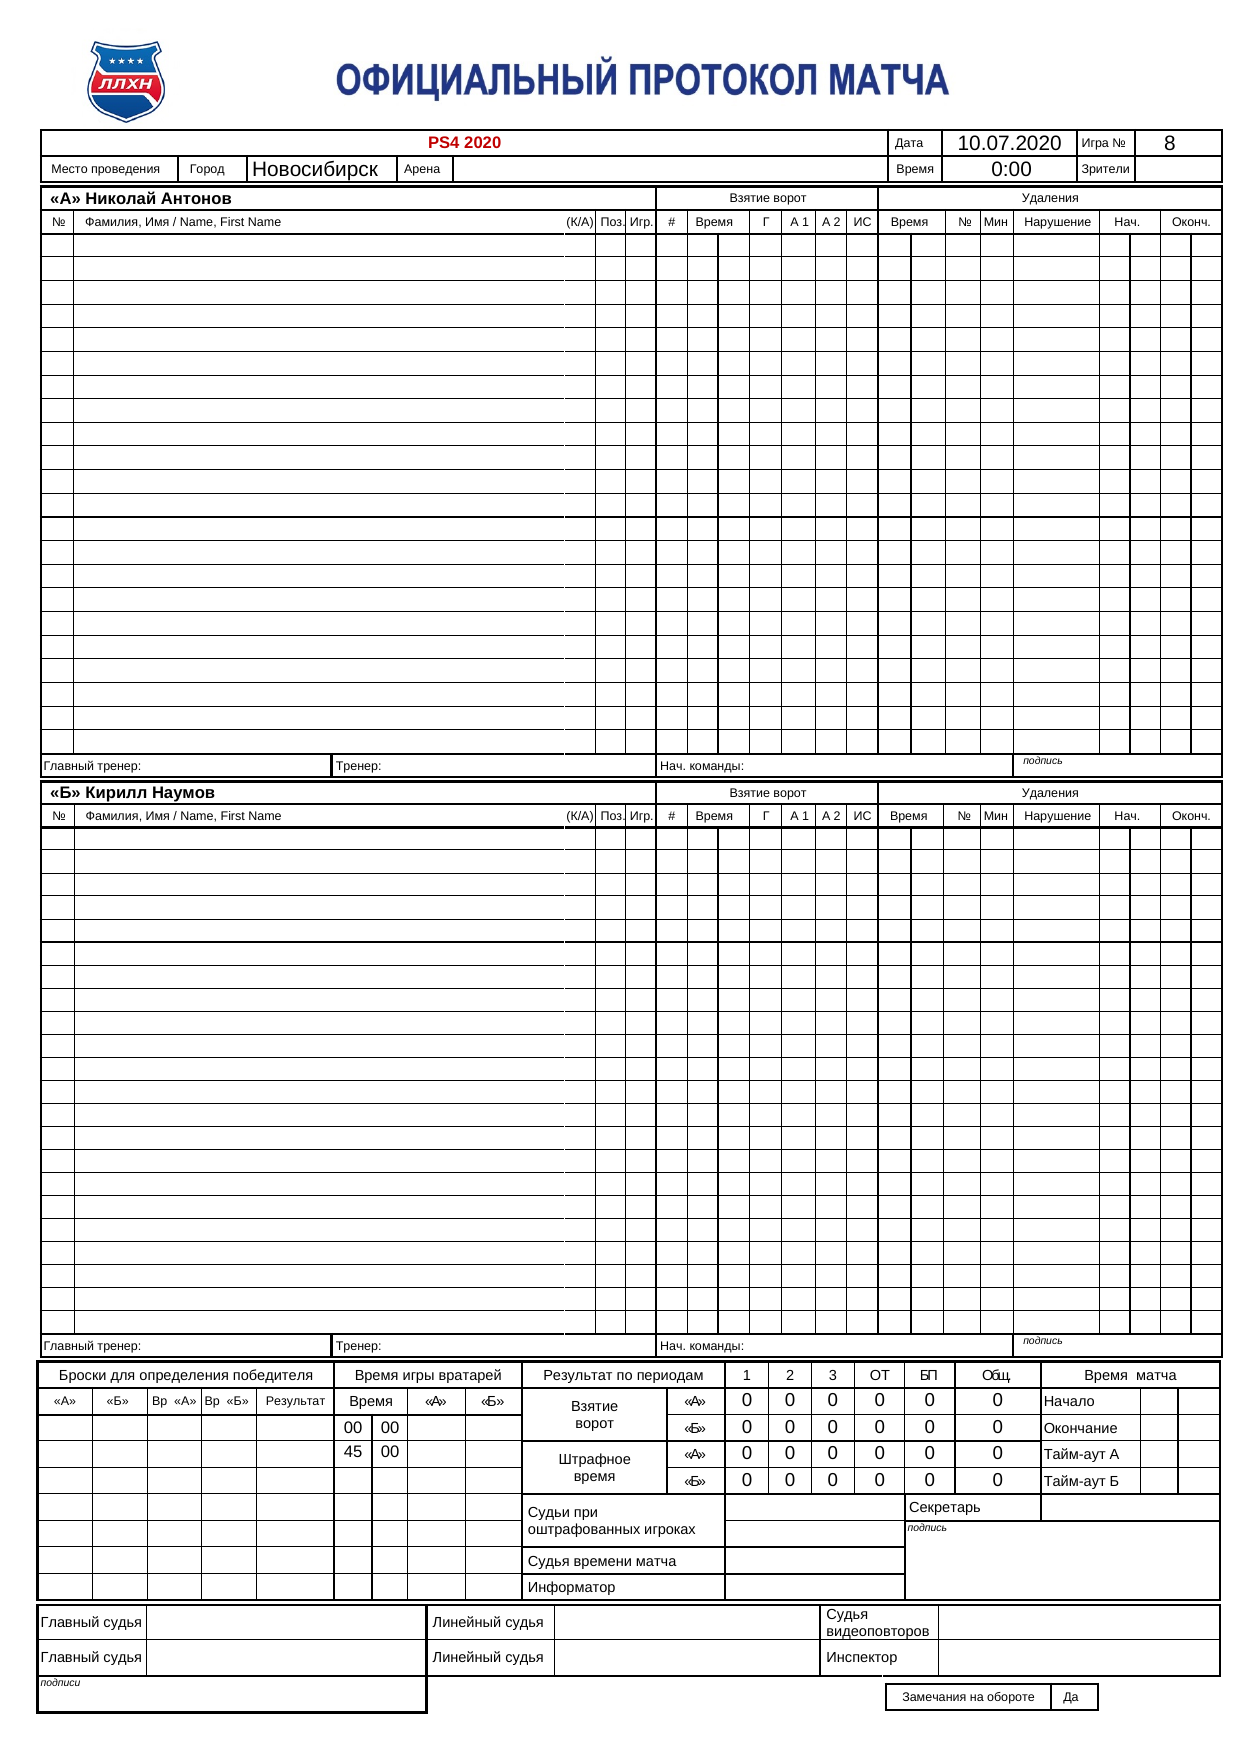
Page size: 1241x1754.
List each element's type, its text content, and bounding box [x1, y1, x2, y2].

table_cell [1161, 281, 1190, 303]
table_cell [688, 1242, 717, 1264]
table_cell [1014, 730, 1099, 753]
table_cell [1161, 1058, 1190, 1079]
table_cell [75, 1104, 564, 1126]
table_cell [879, 588, 910, 611]
table_cell [42, 235, 73, 256]
table_cell [565, 1265, 595, 1287]
table_cell [816, 305, 846, 327]
table_cell [1100, 305, 1129, 327]
table_cell [688, 966, 717, 987]
table_cell [1014, 1173, 1099, 1195]
table_cell [750, 1311, 781, 1333]
table_cell [944, 1081, 980, 1103]
table_cell Судьи при оштрафованных игроках [523, 1495, 724, 1546]
table_cell [257, 1441, 333, 1467]
table_cell [879, 1173, 910, 1195]
table_cell [816, 235, 846, 256]
table_cell [981, 1012, 1013, 1033]
table_cell [1100, 966, 1129, 987]
table_cell [719, 541, 749, 564]
table_cell [912, 1127, 943, 1149]
table_cell [257, 1494, 333, 1520]
table_cell [816, 352, 846, 374]
table_cell [1014, 966, 1099, 987]
table_cell [626, 1150, 655, 1172]
table_cell [782, 1265, 815, 1287]
table_cell [596, 305, 625, 327]
table_cell [688, 1173, 717, 1195]
table_cell [879, 850, 910, 872]
table_cell [1014, 1081, 1099, 1103]
table_cell [1042, 1495, 1219, 1520]
table_cell [1131, 1058, 1160, 1079]
table_header Удаления [879, 783, 1221, 803]
table_cell [750, 1242, 781, 1264]
table_cell [148, 1574, 201, 1599]
table_cell 0 [956, 1389, 1040, 1413]
table_cell [596, 1104, 625, 1126]
table_cell [75, 1173, 564, 1195]
table_cell Игр. [626, 211, 655, 233]
table_cell [74, 446, 564, 469]
table_cell [879, 281, 910, 303]
table_cell [1192, 281, 1221, 303]
table_cell [657, 1219, 687, 1241]
table_cell [1161, 1219, 1190, 1241]
table_cell [1192, 328, 1221, 351]
table_cell [879, 423, 910, 445]
table_cell [1100, 541, 1129, 564]
table_cell [1131, 541, 1160, 564]
table_cell [335, 1521, 371, 1546]
table_cell 0:00 [943, 157, 1076, 181]
table_cell [1131, 328, 1160, 351]
table_cell [1161, 1173, 1190, 1195]
table_cell [879, 257, 910, 280]
table_header Броски для определения победителя [39, 1363, 333, 1387]
table_cell [816, 1265, 846, 1287]
table_cell [1014, 352, 1099, 374]
table_cell [596, 636, 625, 658]
table_cell [42, 659, 73, 682]
table_cell [657, 966, 687, 987]
table_cell [1100, 896, 1129, 918]
table_cell [1100, 612, 1129, 634]
table_cell [816, 399, 846, 422]
table_cell [596, 612, 625, 634]
table_cell Нарушение [1014, 211, 1099, 233]
table_cell А 2 [816, 805, 846, 826]
table_cell [879, 1311, 910, 1333]
table_cell [1161, 966, 1190, 987]
table_cell [1161, 446, 1190, 469]
table_cell [42, 874, 74, 895]
table_cell [74, 541, 564, 564]
table_cell [1100, 1173, 1129, 1195]
table_cell 0 [812, 1415, 854, 1440]
table_cell [847, 328, 877, 351]
table_cell [912, 920, 943, 941]
table_cell [565, 989, 595, 1011]
table_cell [565, 659, 595, 682]
table_cell [257, 1547, 333, 1573]
table_cell Тренер: [333, 755, 655, 776]
table_cell [1192, 1173, 1221, 1195]
table_cell [879, 1104, 910, 1126]
table_cell [782, 612, 815, 634]
table_cell [1161, 352, 1190, 374]
table_cell [202, 1441, 256, 1467]
table_cell [626, 1265, 655, 1287]
table_cell Судья видеоповторов [821, 1606, 938, 1639]
table_cell [719, 730, 749, 753]
table_cell Результат [257, 1389, 333, 1413]
table_cell [847, 636, 877, 658]
table_cell [42, 494, 73, 516]
table_cell [719, 1081, 749, 1103]
table_cell [946, 659, 980, 682]
table_cell 0 [726, 1442, 768, 1467]
table_cell [912, 1265, 943, 1287]
table_cell [912, 850, 943, 872]
table_cell [1161, 943, 1190, 964]
table_cell [626, 257, 655, 280]
table_cell [626, 470, 655, 493]
table_cell [879, 659, 910, 682]
table_cell [847, 352, 877, 374]
table_cell [565, 376, 595, 398]
table_cell [42, 565, 73, 587]
table_cell [816, 1288, 846, 1310]
table_cell Город [179, 157, 246, 181]
table_cell [719, 612, 749, 634]
table_cell [1192, 1035, 1221, 1057]
table_cell [750, 588, 781, 611]
table_cell [946, 683, 980, 706]
table_cell [1131, 588, 1160, 611]
table_cell [657, 565, 687, 587]
table_cell [148, 1441, 201, 1467]
table_cell [782, 829, 815, 849]
table_cell [782, 257, 815, 280]
table_cell [750, 518, 781, 540]
table_cell [1192, 399, 1221, 422]
table_cell [719, 1127, 749, 1149]
table_cell [782, 1196, 815, 1218]
table_cell [750, 989, 781, 1011]
table_cell Начало [1042, 1389, 1140, 1413]
table_cell [596, 730, 625, 753]
table_cell [565, 612, 595, 634]
table_cell [816, 1173, 846, 1195]
table_cell [1100, 565, 1129, 587]
table_cell [657, 494, 687, 516]
table_cell [816, 920, 846, 941]
table_cell [565, 1058, 595, 1079]
table_cell [750, 1150, 781, 1172]
table_cell [847, 565, 877, 587]
table_cell [816, 1035, 846, 1057]
table_cell [847, 257, 877, 280]
table_cell [657, 518, 687, 540]
table_cell [688, 612, 717, 634]
table_cell [1100, 470, 1129, 493]
table_cell [688, 1288, 717, 1310]
table_cell [719, 989, 749, 1011]
table_cell [750, 874, 781, 895]
table_cell «Б » [466, 1389, 521, 1413]
table_cell [74, 518, 564, 540]
table_cell Нарушение [1014, 805, 1099, 826]
table_cell [565, 305, 595, 327]
table_cell [1014, 1265, 1099, 1287]
table_cell [626, 1035, 655, 1057]
table_cell [879, 636, 910, 658]
table_cell [912, 1081, 943, 1103]
table_cell 0 [726, 1415, 768, 1440]
table_cell [596, 1058, 625, 1079]
table_cell [782, 399, 815, 422]
table_cell [981, 541, 1013, 564]
table_cell [946, 636, 980, 658]
table_header 3 [812, 1363, 854, 1387]
table_cell [39, 1468, 92, 1493]
table_cell [1179, 1468, 1219, 1493]
table_header Результат по периодам [523, 1363, 724, 1387]
table_cell [879, 399, 910, 422]
table_header Взятие ворот [657, 783, 877, 803]
table_cell [1131, 423, 1160, 445]
table_cell [657, 1012, 687, 1033]
table_cell [596, 874, 625, 895]
table_cell [719, 352, 749, 374]
table_cell [1100, 874, 1129, 895]
table_cell [946, 352, 980, 374]
table_cell [39, 1441, 92, 1467]
table_cell [565, 494, 595, 516]
table_cell [1131, 1104, 1160, 1126]
table_cell [981, 376, 1013, 398]
table_cell Нач. команды: [657, 755, 1012, 776]
table_cell [750, 494, 781, 516]
table_cell [42, 829, 74, 849]
table_cell [596, 1173, 625, 1195]
table_cell [946, 518, 980, 540]
table_cell [596, 518, 625, 540]
table_cell [847, 730, 877, 753]
table_cell [565, 1035, 595, 1057]
table_cell [1192, 636, 1221, 658]
table_cell Информатор [523, 1575, 724, 1599]
table_cell [1014, 850, 1099, 872]
table_cell [782, 588, 815, 611]
table_cell [74, 328, 564, 351]
table_cell [657, 470, 687, 493]
table_cell [981, 399, 1013, 422]
table_cell [847, 920, 877, 941]
table_cell [750, 636, 781, 658]
table_cell [1131, 1265, 1160, 1287]
table_cell [42, 1035, 74, 1057]
table_cell [981, 874, 1013, 895]
table_cell [1192, 1196, 1221, 1218]
table_cell [626, 966, 655, 987]
table_cell [1192, 1058, 1221, 1079]
table_cell Нач. [1100, 805, 1160, 826]
table_cell [1161, 874, 1190, 895]
table_cell [202, 1547, 256, 1573]
table_cell [981, 1173, 1013, 1195]
table_cell [816, 659, 846, 682]
table_cell [657, 588, 687, 611]
table_cell [75, 1058, 564, 1079]
table_cell [42, 470, 73, 493]
table_cell [42, 683, 73, 706]
table_cell [1131, 376, 1160, 398]
table_cell [1014, 1150, 1099, 1172]
table_cell [879, 541, 910, 564]
table_cell [1192, 683, 1221, 706]
table_cell [1014, 1288, 1099, 1310]
table_cell [750, 305, 781, 327]
table_cell [719, 588, 749, 611]
table_cell [626, 588, 655, 611]
table_cell [657, 1127, 687, 1149]
table_cell [847, 1173, 877, 1195]
table_cell [946, 707, 980, 729]
table_cell [657, 1311, 687, 1333]
table_cell [75, 1081, 564, 1103]
table_cell [944, 1012, 980, 1033]
table_cell [202, 1574, 256, 1599]
table_cell [1100, 1265, 1129, 1287]
table_cell [1100, 281, 1129, 303]
table_cell [1014, 1104, 1099, 1126]
table_cell [626, 1012, 655, 1033]
table_cell [1161, 896, 1190, 918]
table_cell [42, 376, 73, 398]
table_cell [944, 1219, 980, 1241]
table_cell [93, 1521, 147, 1546]
table_cell [373, 1468, 407, 1493]
table_cell [657, 1150, 687, 1172]
table_cell [750, 730, 781, 753]
table_cell [1192, 1219, 1221, 1241]
table_cell [1192, 305, 1221, 327]
table_cell [847, 1242, 877, 1264]
table_cell [1100, 707, 1129, 729]
table_cell Время [688, 805, 749, 826]
table_cell [626, 896, 655, 918]
table_cell [816, 966, 846, 987]
table_cell [782, 494, 815, 516]
table_cell [1014, 896, 1099, 918]
table_cell [719, 235, 749, 256]
picture [5, 28, 1179, 129]
table_cell [1141, 1441, 1177, 1467]
table_cell [1014, 399, 1099, 422]
table_cell [912, 494, 945, 516]
table_cell [42, 989, 74, 1011]
table_cell 0 [769, 1468, 811, 1493]
table_cell [565, 1219, 595, 1241]
table_cell (К/А) [565, 805, 595, 826]
table_cell [1100, 730, 1129, 753]
table_cell № [42, 211, 73, 233]
table_cell [782, 470, 815, 493]
table_cell [74, 352, 564, 374]
table_cell [912, 1173, 943, 1195]
table_cell [782, 235, 815, 256]
table_cell [42, 1104, 74, 1126]
table_cell [565, 399, 595, 422]
table_cell [75, 1311, 564, 1333]
table_cell [847, 1219, 877, 1241]
table_cell [981, 494, 1013, 516]
table_cell [847, 446, 877, 469]
table_cell [912, 1288, 943, 1310]
table_cell [816, 1104, 846, 1126]
table_cell [879, 1012, 910, 1033]
table_cell [1100, 446, 1129, 469]
table_cell [1192, 730, 1221, 753]
table_cell [596, 1265, 625, 1287]
table_cell [657, 1173, 687, 1195]
table_cell Вр «А» [148, 1389, 201, 1413]
table_cell [42, 1127, 74, 1149]
table_cell [466, 1574, 521, 1599]
table_cell [1161, 518, 1190, 540]
table_cell [981, 446, 1013, 469]
table_cell «А» [668, 1389, 724, 1413]
table_cell [1161, 494, 1190, 516]
table_cell [946, 281, 980, 303]
table_cell [688, 989, 717, 1011]
table_header Дата [889, 131, 941, 155]
table_cell 0 [905, 1442, 954, 1467]
table_cell [565, 1288, 595, 1310]
table_cell [1100, 1219, 1129, 1241]
table_cell [626, 541, 655, 564]
table_cell [1014, 494, 1099, 516]
table_cell [93, 1547, 147, 1573]
table_cell [596, 829, 625, 849]
table_cell [944, 1242, 980, 1264]
table_cell [1100, 1150, 1129, 1172]
table_cell [565, 636, 595, 658]
table_cell [565, 1127, 595, 1149]
table_cell [847, 541, 877, 564]
table_cell [688, 850, 717, 872]
table_cell [750, 896, 781, 918]
table_cell [596, 565, 625, 587]
table_header 2 [769, 1363, 811, 1387]
table_cell [596, 257, 625, 280]
table_cell [946, 257, 980, 280]
table_cell [75, 920, 564, 941]
table_cell [565, 1311, 595, 1333]
table_cell [944, 1196, 980, 1218]
table_cell [1192, 1081, 1221, 1103]
table_cell [565, 328, 595, 351]
table_cell [657, 1035, 687, 1057]
table_cell [688, 423, 717, 445]
table_cell [626, 352, 655, 374]
table_cell [565, 281, 595, 303]
table_header Время игры вратарей [335, 1363, 521, 1387]
table_cell Арена [398, 157, 452, 181]
table_cell [466, 1468, 521, 1493]
table_cell [946, 730, 980, 753]
table_cell Штрафное время [523, 1442, 666, 1493]
table_cell [42, 636, 73, 658]
table_cell Главный судья [39, 1640, 146, 1675]
table_cell [596, 1035, 625, 1057]
table_cell [847, 1012, 877, 1033]
table_cell [1014, 1311, 1099, 1333]
table_cell [847, 1265, 877, 1287]
table_cell [847, 1081, 877, 1103]
table_cell 0 [812, 1389, 854, 1413]
table_cell [816, 518, 846, 540]
table_cell [626, 829, 655, 849]
table_cell [750, 659, 781, 682]
table_cell [657, 874, 687, 895]
table_cell [816, 328, 846, 351]
table_cell [596, 1311, 625, 1333]
table_cell [944, 1265, 980, 1287]
table_cell [719, 896, 749, 918]
table_cell [879, 494, 910, 516]
table_cell [912, 683, 945, 706]
table_cell [74, 588, 564, 611]
table_header Замечания на обороте [887, 1685, 1050, 1709]
table_cell [1161, 850, 1190, 872]
table_cell «А» [408, 1389, 465, 1413]
table_cell [1100, 399, 1129, 422]
table_cell [1014, 1219, 1099, 1241]
table_cell [1014, 328, 1099, 351]
table_cell [626, 943, 655, 964]
table_cell [912, 989, 943, 1011]
table_cell [1100, 659, 1129, 682]
table_cell [75, 1242, 564, 1264]
table_cell [1161, 565, 1190, 587]
table_cell [596, 470, 625, 493]
table_cell [750, 565, 781, 587]
table_cell [626, 235, 655, 256]
table_cell [879, 1127, 910, 1149]
table_cell [39, 1547, 92, 1573]
table_cell [75, 829, 564, 849]
table_cell [847, 659, 877, 682]
table_cell [1131, 494, 1160, 516]
table_cell [912, 257, 945, 280]
table_cell [74, 565, 564, 587]
table_cell [847, 612, 877, 634]
table_cell [596, 1150, 625, 1172]
table_cell [912, 1150, 943, 1172]
table_cell [1131, 730, 1160, 753]
table_cell [782, 446, 815, 469]
table_cell [1100, 352, 1129, 374]
table_cell [657, 896, 687, 918]
table_cell [719, 423, 749, 445]
table_cell [565, 1081, 595, 1103]
table_cell Время [879, 211, 945, 233]
table_cell [688, 1219, 717, 1241]
table_cell [719, 1035, 749, 1057]
table_cell [1131, 659, 1160, 682]
table_cell [148, 1416, 201, 1440]
table_cell Зрители [1078, 157, 1134, 181]
table_cell [565, 730, 595, 753]
table_cell [596, 1081, 625, 1103]
table_cell [782, 1219, 815, 1241]
table_cell [1192, 494, 1221, 516]
table_cell [454, 157, 887, 181]
table_cell [596, 376, 625, 398]
table_cell [565, 565, 595, 587]
table_cell [912, 1058, 943, 1079]
table_cell [981, 1288, 1013, 1310]
table_cell [688, 328, 717, 351]
table_cell [596, 1012, 625, 1033]
table_cell [1141, 1468, 1177, 1493]
table_cell [74, 423, 564, 445]
table_cell [1161, 470, 1190, 493]
table_cell [847, 470, 877, 493]
table_cell [981, 1035, 1013, 1057]
table_cell [1192, 1012, 1221, 1033]
table_cell [1161, 399, 1190, 422]
table_cell [1192, 920, 1221, 941]
table_cell [335, 1494, 371, 1520]
table_cell [626, 446, 655, 469]
table_cell [1131, 352, 1160, 374]
table_cell [657, 989, 687, 1011]
table_cell [1192, 612, 1221, 634]
table_cell [782, 920, 815, 941]
table_cell [555, 1606, 819, 1639]
table_cell [688, 659, 717, 682]
table_cell [408, 1547, 465, 1573]
table_cell [1100, 588, 1129, 611]
table_cell [565, 235, 595, 256]
table_cell [1100, 1058, 1129, 1079]
table_cell [1014, 1035, 1099, 1057]
table_cell [1161, 829, 1190, 849]
table_cell [719, 943, 749, 964]
table_cell [565, 257, 595, 280]
table_cell [1131, 683, 1160, 706]
table_cell [1161, 541, 1190, 564]
table_cell [74, 659, 564, 682]
table_cell № [42, 805, 74, 826]
table_cell [719, 470, 749, 493]
table_cell Г [750, 211, 781, 233]
table_cell [750, 1196, 781, 1218]
table_cell А 1 [782, 805, 815, 826]
table_cell [847, 1150, 877, 1172]
table_cell [847, 305, 877, 327]
table_cell [883, 1677, 1220, 1681]
table_cell [466, 1441, 521, 1467]
table_cell 0 [956, 1468, 1040, 1493]
table_cell [596, 281, 625, 303]
table_cell [847, 1058, 877, 1079]
table_cell Игр. [626, 805, 655, 826]
table_cell [879, 1150, 910, 1172]
table_cell [657, 636, 687, 658]
table_cell [1100, 989, 1129, 1011]
table_cell [782, 730, 815, 753]
table_cell [1100, 1012, 1129, 1033]
table_cell [626, 1173, 655, 1195]
table_cell [879, 1035, 910, 1057]
table_cell [1192, 1104, 1221, 1126]
table_cell [1014, 565, 1099, 587]
table_cell [373, 1547, 407, 1573]
table_header 8 [1136, 131, 1221, 155]
table_cell [782, 1127, 815, 1149]
table_cell [657, 305, 687, 327]
table_cell [565, 1242, 595, 1264]
table_cell [912, 399, 945, 422]
table_cell [1161, 1242, 1190, 1264]
table_cell [816, 494, 846, 516]
table_cell [750, 1081, 781, 1103]
table_cell [750, 1035, 781, 1057]
table_cell [335, 1574, 371, 1599]
table_cell [626, 850, 655, 872]
table_cell [466, 1547, 521, 1573]
table_cell [719, 707, 749, 729]
table_cell [782, 1104, 815, 1126]
table_cell [750, 446, 781, 469]
table_cell [1131, 235, 1160, 256]
table_cell [816, 376, 846, 398]
table_cell [147, 1606, 425, 1639]
table_cell [816, 730, 846, 753]
table_cell [944, 943, 980, 964]
table_cell подпись [1014, 755, 1221, 776]
table_cell [1131, 281, 1160, 303]
table_cell [847, 943, 877, 964]
table_cell [981, 565, 1013, 587]
table_cell [944, 1173, 980, 1195]
table_cell [74, 281, 564, 303]
table_cell [719, 1150, 749, 1172]
table_cell [657, 1242, 687, 1264]
table_cell [1192, 989, 1221, 1011]
table_cell [1131, 1219, 1160, 1241]
table_cell [42, 1150, 74, 1172]
table_cell 0 [905, 1468, 954, 1493]
table_cell [626, 494, 655, 516]
table_cell [939, 1606, 1219, 1639]
table_cell [657, 257, 687, 280]
table_cell [626, 1219, 655, 1241]
table_cell [1014, 281, 1099, 303]
table_cell [1161, 376, 1190, 398]
table_cell [719, 1288, 749, 1310]
table_cell [626, 874, 655, 895]
table_cell [946, 541, 980, 564]
table_cell [981, 257, 1013, 280]
table_cell [847, 518, 877, 540]
table_cell [596, 1242, 625, 1264]
table_cell [782, 896, 815, 918]
table_cell [75, 1127, 564, 1149]
table_cell [750, 235, 781, 256]
table_cell подпись [906, 1522, 1219, 1599]
table_cell [1141, 1389, 1177, 1413]
table_cell [1161, 920, 1190, 941]
table_cell [847, 896, 877, 918]
table_cell [688, 518, 717, 540]
table_cell [1014, 636, 1099, 658]
table_cell [912, 659, 945, 682]
table_cell [93, 1494, 147, 1520]
table_cell [626, 920, 655, 941]
table_cell [981, 1081, 1013, 1103]
table_cell [750, 352, 781, 374]
table_cell [912, 966, 943, 987]
table_cell [75, 989, 564, 1011]
table_cell Время [889, 157, 941, 181]
table_cell [428, 1677, 882, 1711]
table_cell [657, 1104, 687, 1126]
table_cell 45 [335, 1441, 371, 1467]
table_cell [657, 1265, 687, 1287]
table_cell 00 [335, 1416, 371, 1440]
table_cell [75, 850, 564, 872]
table_cell [847, 1127, 877, 1149]
table_cell [657, 1196, 687, 1218]
table_cell [1131, 1288, 1160, 1310]
table_cell [981, 1058, 1013, 1079]
table_cell [847, 1311, 877, 1333]
table_cell «А» [668, 1442, 724, 1467]
table_cell [719, 1265, 749, 1287]
table_cell [1014, 1058, 1099, 1079]
table_cell [1014, 1127, 1099, 1149]
table_cell [1014, 518, 1099, 540]
table_cell [782, 966, 815, 987]
table_cell [782, 943, 815, 964]
table_cell [1131, 612, 1160, 634]
table_cell [1179, 1389, 1219, 1413]
table_header PS4 2020 [42, 131, 887, 155]
table_cell [1100, 636, 1129, 658]
table_cell [626, 565, 655, 587]
table_cell [750, 281, 781, 303]
table_cell [688, 305, 717, 327]
table_cell [816, 1150, 846, 1172]
table_cell [879, 446, 910, 469]
table_cell «А» [39, 1389, 92, 1413]
table_cell [148, 1468, 201, 1493]
table_cell [1131, 989, 1160, 1011]
table_cell [981, 636, 1013, 658]
table_cell [719, 1242, 749, 1264]
table_cell [257, 1574, 333, 1599]
table_cell [879, 1058, 910, 1079]
table_cell [1014, 446, 1099, 469]
table_cell Оконч. [1161, 211, 1221, 233]
table_cell [1192, 376, 1221, 398]
table_cell [816, 541, 846, 564]
table_cell [719, 518, 749, 540]
table_cell [688, 1311, 717, 1333]
table_cell [946, 612, 980, 634]
table_cell Время [688, 211, 749, 233]
table_cell [626, 989, 655, 1011]
table_cell [726, 1575, 904, 1599]
table_cell [1100, 376, 1129, 398]
table_cell Новосибирск [248, 157, 396, 181]
table_cell [750, 541, 781, 564]
table_cell [42, 328, 73, 351]
table_cell [719, 874, 749, 895]
table_cell Поз. [596, 211, 625, 233]
table_cell [1131, 1081, 1160, 1103]
table_cell [912, 612, 945, 634]
table_cell [1131, 1311, 1160, 1333]
table_cell [1192, 446, 1221, 469]
table_cell № [944, 805, 980, 826]
table_cell Оконч. [1161, 805, 1221, 826]
table_cell [1131, 565, 1160, 587]
table_cell [626, 399, 655, 422]
table_cell [782, 683, 815, 706]
table_cell [719, 1219, 749, 1241]
table_cell [688, 874, 717, 895]
table_cell [981, 1242, 1013, 1264]
table_cell [373, 1494, 407, 1520]
table_cell [944, 1058, 980, 1079]
table_cell [42, 943, 74, 964]
table_cell [879, 1081, 910, 1103]
table_cell [782, 874, 815, 895]
table_cell [719, 257, 749, 280]
table_cell [981, 1127, 1013, 1149]
table_cell [657, 1058, 687, 1079]
table_cell Мин [981, 211, 1013, 233]
table_cell Нач. [1100, 211, 1160, 233]
table_cell [879, 730, 910, 753]
table_cell [688, 1127, 717, 1149]
table_cell [555, 1640, 819, 1675]
table_cell [782, 281, 815, 303]
table_cell [626, 659, 655, 682]
table_cell [719, 850, 749, 872]
table_cell [939, 1640, 1219, 1675]
table_cell [847, 683, 877, 706]
table_cell [42, 399, 73, 422]
table_cell [565, 423, 595, 445]
table_cell [202, 1494, 256, 1520]
table_cell [750, 257, 781, 280]
table_cell [596, 966, 625, 987]
table_cell [39, 1521, 92, 1546]
table_cell [202, 1416, 256, 1440]
table_cell [42, 1265, 74, 1287]
table_cell [719, 1196, 749, 1218]
table_cell [750, 399, 781, 422]
table_cell [782, 707, 815, 729]
table_cell [657, 683, 687, 706]
table_cell [657, 920, 687, 941]
table_cell [719, 659, 749, 682]
table_cell [1131, 399, 1160, 422]
table_header Игра № [1078, 131, 1134, 155]
table_cell [1014, 541, 1099, 564]
table_cell [847, 1104, 877, 1126]
table_cell [42, 352, 73, 374]
table_cell [981, 989, 1013, 1011]
table_cell [565, 1150, 595, 1172]
table_cell [657, 281, 687, 303]
table_cell [750, 612, 781, 634]
table_cell [816, 281, 846, 303]
table_cell [466, 1494, 521, 1520]
table_cell [1014, 874, 1099, 895]
table_cell Время [879, 805, 943, 826]
table_cell [719, 376, 749, 398]
table_cell [879, 565, 910, 587]
table_cell [688, 399, 717, 422]
table_cell [719, 281, 749, 303]
table_cell [39, 1416, 92, 1440]
table_cell [1014, 829, 1099, 849]
table_cell [946, 470, 980, 493]
table_cell Главный тренер: [42, 1335, 330, 1356]
table_cell [1161, 328, 1190, 351]
table_cell [944, 874, 980, 895]
table_cell [946, 399, 980, 422]
table_cell [1192, 1288, 1221, 1310]
table_header «А» Николай Антонов [42, 188, 655, 209]
table_cell [565, 707, 595, 729]
table_cell [373, 1521, 407, 1546]
table_cell [946, 565, 980, 587]
table_cell [816, 943, 846, 964]
table_cell [879, 874, 910, 895]
table_cell [816, 565, 846, 587]
table_cell [565, 943, 595, 964]
table_cell [726, 1495, 904, 1520]
table_cell [74, 257, 564, 280]
table_cell [42, 1311, 74, 1333]
table_cell [750, 470, 781, 493]
table_cell (К/А) [565, 211, 595, 233]
table_cell [74, 470, 564, 493]
table_cell [93, 1416, 147, 1440]
table_cell [946, 328, 980, 351]
table_cell [373, 1574, 407, 1599]
table_cell [1014, 659, 1099, 682]
table_cell [1192, 850, 1221, 872]
table_cell [75, 966, 564, 987]
table_cell [946, 305, 980, 327]
table_cell [750, 328, 781, 351]
table_cell [93, 1441, 147, 1467]
table_cell [1014, 305, 1099, 327]
table_cell 0 [726, 1389, 768, 1413]
table_cell [816, 829, 846, 849]
table_cell [816, 1012, 846, 1033]
table_cell [93, 1468, 147, 1493]
table_cell [912, 1104, 943, 1126]
table_cell [879, 1219, 910, 1241]
table_cell [847, 281, 877, 303]
table_cell [782, 541, 815, 564]
table_cell [626, 1104, 655, 1126]
table_cell [596, 541, 625, 564]
table_cell Судья времени матча [523, 1548, 724, 1573]
table_cell А 1 [782, 211, 815, 233]
table_cell [1014, 707, 1099, 729]
table_cell [1161, 235, 1190, 256]
table_cell [596, 850, 625, 872]
table_cell [657, 850, 687, 872]
table_cell [944, 966, 980, 987]
table_cell [596, 943, 625, 964]
table_header Взятие ворот [657, 188, 877, 209]
table_cell [688, 707, 717, 729]
table_cell [1131, 257, 1160, 280]
table_cell [847, 707, 877, 729]
table_cell [1161, 305, 1190, 327]
table_cell [719, 305, 749, 327]
table_cell [42, 423, 73, 445]
table_cell [879, 518, 910, 540]
table_cell [981, 1104, 1013, 1126]
table_cell [981, 943, 1013, 964]
table_cell [626, 636, 655, 658]
table_cell [565, 588, 595, 611]
table_cell [981, 896, 1013, 918]
table_cell [719, 683, 749, 706]
table_cell [1141, 1415, 1177, 1440]
table_cell [944, 896, 980, 918]
table_cell [657, 730, 687, 753]
table_cell [626, 1288, 655, 1310]
table_cell [1161, 1196, 1190, 1218]
table_cell [719, 636, 749, 658]
table_cell [981, 235, 1013, 256]
table_cell [879, 943, 910, 964]
table_cell [626, 518, 655, 540]
table_cell [981, 1265, 1013, 1287]
table_cell [981, 328, 1013, 351]
table_cell [75, 1012, 564, 1033]
table_cell [1100, 328, 1129, 351]
table_cell [565, 541, 595, 564]
table_cell [657, 399, 687, 422]
table_cell [816, 1058, 846, 1079]
table_cell [847, 399, 877, 422]
table_cell [42, 1058, 74, 1079]
table_cell [1161, 730, 1190, 753]
table_cell [688, 730, 717, 753]
table_cell [981, 730, 1013, 753]
table_cell # [657, 211, 687, 233]
table_cell [719, 1058, 749, 1079]
table_cell [912, 328, 945, 351]
table_cell [1131, 518, 1160, 540]
table_cell [42, 896, 74, 918]
table_cell [335, 1547, 371, 1573]
table_cell [981, 612, 1013, 634]
table_cell [74, 683, 564, 706]
table_cell Тренер: [333, 1335, 655, 1356]
table_cell подпись [1014, 1335, 1221, 1356]
table_cell [1131, 1127, 1160, 1149]
table_cell [847, 235, 877, 256]
table_cell [726, 1548, 904, 1573]
table_cell [257, 1468, 333, 1493]
table_cell [912, 896, 943, 918]
table_cell Время [335, 1389, 407, 1413]
table_cell [879, 1288, 910, 1310]
table_cell Секретарь [906, 1495, 1040, 1520]
table_cell [466, 1521, 521, 1546]
table_cell [782, 376, 815, 398]
table_cell [1014, 1012, 1099, 1033]
table_cell [847, 423, 877, 445]
table_cell [565, 966, 595, 987]
table_cell [816, 1196, 846, 1218]
table_cell [42, 730, 73, 753]
table_cell [626, 1058, 655, 1079]
table_cell [1100, 1196, 1129, 1218]
table_cell [596, 896, 625, 918]
table_cell Главный судья [39, 1606, 146, 1639]
table_cell [816, 850, 846, 872]
table_cell [816, 707, 846, 729]
table_cell [816, 1127, 846, 1149]
table_cell [565, 850, 595, 872]
table_cell [1100, 943, 1129, 964]
table_cell [626, 281, 655, 303]
table_cell [981, 281, 1013, 303]
table_cell [750, 1173, 781, 1195]
table_cell [596, 446, 625, 469]
table_cell [944, 920, 980, 941]
table_cell [42, 920, 74, 941]
table_cell [1192, 565, 1221, 587]
table_cell [816, 896, 846, 918]
table_cell [688, 1012, 717, 1033]
table_cell [148, 1547, 201, 1573]
table_cell [879, 352, 910, 374]
table_cell Окончание [1042, 1415, 1140, 1440]
table_cell [719, 1012, 749, 1033]
table_cell [1014, 470, 1099, 493]
table_cell [408, 1468, 465, 1493]
table_cell [912, 423, 945, 445]
table_cell [1131, 850, 1160, 872]
table_cell [1014, 683, 1099, 706]
table_cell Тайм-аут А [1042, 1441, 1140, 1467]
table_cell [1131, 1012, 1160, 1033]
table_cell [74, 235, 564, 256]
table_cell [657, 376, 687, 398]
table_cell [981, 352, 1013, 374]
table_cell [626, 1196, 655, 1218]
table_cell [847, 588, 877, 611]
table_cell [74, 707, 564, 729]
table_cell [816, 874, 846, 895]
table_cell [74, 376, 564, 398]
table_cell [1100, 1311, 1129, 1333]
table_cell [782, 636, 815, 658]
table_cell [1179, 1441, 1219, 1467]
table_cell [1192, 1311, 1221, 1333]
table_cell [626, 683, 655, 706]
table_cell [944, 1150, 980, 1172]
table_cell [1131, 305, 1160, 327]
table_cell [981, 518, 1013, 540]
table_cell [688, 943, 717, 964]
table_cell [879, 707, 910, 729]
table_cell [626, 1081, 655, 1103]
table_cell [1100, 494, 1129, 516]
table_cell [816, 588, 846, 611]
table_cell [782, 565, 815, 587]
table_cell [657, 352, 687, 374]
table_cell [912, 565, 945, 587]
table_header Время матча [1042, 1363, 1219, 1387]
table_cell [981, 1150, 1013, 1172]
table_cell [847, 376, 877, 398]
table_cell [1161, 1150, 1190, 1172]
table_cell [657, 328, 687, 351]
table_cell [719, 920, 749, 941]
table_cell [626, 612, 655, 634]
table_cell [75, 1265, 564, 1287]
table_cell [1014, 376, 1099, 398]
table_cell [912, 1219, 943, 1241]
table_cell [1192, 541, 1221, 564]
table_cell [148, 1494, 201, 1520]
table_cell [944, 1127, 980, 1149]
table_cell [750, 1288, 781, 1310]
table_cell [42, 966, 74, 987]
table_cell [565, 518, 595, 540]
table_cell [565, 1196, 595, 1218]
table_cell [408, 1574, 465, 1599]
table_cell [688, 446, 717, 469]
table_cell [688, 352, 717, 374]
table_cell [565, 920, 595, 941]
table_cell [596, 920, 625, 941]
table_cell [42, 1196, 74, 1218]
table_cell [657, 943, 687, 964]
table_cell [750, 1012, 781, 1033]
table_cell [847, 494, 877, 516]
table_cell № [946, 211, 980, 233]
table_cell [1100, 518, 1129, 540]
table_cell [408, 1416, 465, 1440]
table_cell [912, 588, 945, 611]
table_cell «Б» [668, 1468, 724, 1493]
table_cell [981, 1311, 1013, 1333]
table_cell [981, 920, 1013, 941]
table_cell [981, 1196, 1013, 1218]
table_cell [257, 1521, 333, 1546]
table_cell [847, 850, 877, 872]
table_cell [42, 588, 73, 611]
table_cell [1192, 896, 1221, 918]
table_cell [1161, 1127, 1190, 1149]
table_cell [981, 305, 1013, 327]
table_cell [74, 730, 564, 753]
table_cell [42, 446, 73, 469]
table_cell [1161, 257, 1190, 280]
table_cell [565, 1173, 595, 1195]
table_cell [847, 829, 877, 849]
table_cell [147, 1640, 425, 1675]
table_cell [565, 470, 595, 493]
table_cell [1100, 1127, 1129, 1149]
table_cell [816, 423, 846, 445]
table_cell [1161, 707, 1190, 729]
table_cell [944, 1311, 980, 1333]
table_cell [782, 1173, 815, 1195]
table_cell ИС [847, 805, 877, 826]
table_cell [657, 829, 687, 849]
table_cell [816, 257, 846, 280]
table_cell [1131, 1150, 1160, 1172]
table_cell [750, 683, 781, 706]
table_cell [39, 1494, 92, 1520]
table_cell [1192, 874, 1221, 895]
table_cell [1161, 423, 1190, 445]
table_cell [688, 1150, 717, 1172]
table_cell [847, 1196, 877, 1218]
table_cell [879, 829, 910, 849]
table_header ОТ [855, 1363, 904, 1387]
table_header Удаления [879, 188, 1221, 209]
table_cell [626, 707, 655, 729]
table_cell 0 [726, 1468, 768, 1493]
table_cell Линейный судья [428, 1640, 554, 1675]
table_cell [816, 1242, 846, 1264]
table_cell [565, 446, 595, 469]
table_cell [688, 235, 717, 256]
table_cell [596, 1219, 625, 1241]
table_cell [42, 1219, 74, 1241]
table_cell [1192, 235, 1221, 256]
table_cell [981, 683, 1013, 706]
table_cell [596, 1288, 625, 1310]
table_cell Фамилия, Имя / Name, First Name [74, 211, 565, 233]
table_cell [1192, 423, 1221, 445]
table_cell [1131, 874, 1160, 895]
table_cell 0 [855, 1415, 904, 1440]
table_cell [202, 1521, 256, 1546]
table_cell ИС [847, 211, 877, 233]
table_cell [782, 1012, 815, 1033]
table_cell [912, 707, 945, 729]
table_cell [565, 352, 595, 374]
table_cell [688, 281, 717, 303]
table_cell [719, 494, 749, 516]
table_cell [944, 1035, 980, 1057]
table_cell [1192, 352, 1221, 374]
table_cell [750, 850, 781, 872]
table_cell [1100, 1288, 1129, 1310]
table_cell [750, 966, 781, 987]
table_cell [879, 1265, 910, 1287]
table_cell [596, 235, 625, 256]
table_cell 0 [769, 1389, 811, 1413]
table_cell [688, 683, 717, 706]
table_cell [1136, 157, 1221, 181]
table_cell [688, 494, 717, 516]
table_cell Мин [981, 805, 1013, 826]
table_cell [782, 1288, 815, 1310]
table_cell [782, 989, 815, 1011]
table_cell [565, 896, 595, 918]
table_cell [42, 1242, 74, 1264]
table_cell [1161, 659, 1190, 682]
table_cell [944, 1104, 980, 1126]
table_cell [688, 920, 717, 941]
table_cell [39, 1574, 92, 1599]
table_cell [1192, 1242, 1221, 1264]
table_cell [1014, 612, 1099, 634]
table_cell [565, 874, 595, 895]
table_header 10.07.2020 [943, 131, 1076, 155]
table_header Да [1052, 1685, 1097, 1709]
table_cell [596, 423, 625, 445]
table_cell [596, 494, 625, 516]
table_cell [719, 446, 749, 469]
table_cell [1100, 257, 1129, 280]
table_cell [565, 1012, 595, 1033]
table_cell [1014, 588, 1099, 611]
table_cell [981, 850, 1013, 872]
table_header БП [905, 1363, 954, 1387]
table_cell [42, 305, 73, 327]
table_cell [1131, 920, 1160, 941]
table_cell 0 [956, 1442, 1040, 1467]
table_cell [1014, 989, 1099, 1011]
table_cell [688, 896, 717, 918]
table_cell [1131, 829, 1160, 849]
table_cell [816, 989, 846, 1011]
table_header Общ. [956, 1363, 1040, 1387]
table_cell [1192, 1150, 1221, 1172]
table_cell [719, 328, 749, 351]
table_cell [981, 423, 1013, 445]
table_cell [946, 446, 980, 469]
table_cell Место проведения [42, 157, 177, 181]
table_cell [596, 989, 625, 1011]
table_cell [42, 257, 73, 280]
table_cell [408, 1441, 465, 1467]
table_cell Тайм-аут Б [1042, 1468, 1140, 1493]
table_cell [847, 989, 877, 1011]
table_cell [596, 1196, 625, 1218]
table_cell [657, 612, 687, 634]
table_cell [1100, 1081, 1129, 1103]
table_cell [596, 1127, 625, 1149]
table_cell [912, 446, 945, 469]
table_cell [816, 1311, 846, 1333]
table_cell 0 [769, 1415, 811, 1440]
table_cell 0 [905, 1389, 954, 1413]
table_cell [1099, 1682, 1220, 1711]
table_cell [257, 1416, 333, 1440]
table_cell [74, 399, 564, 422]
table_cell «Б» [93, 1389, 147, 1413]
table_cell [912, 730, 945, 753]
table_header «Б» Кирилл Наумов [42, 783, 655, 803]
table_cell [1161, 1012, 1190, 1033]
table_cell [408, 1521, 465, 1546]
table_cell [782, 518, 815, 540]
table_cell 0 [812, 1442, 854, 1467]
table_cell [596, 659, 625, 682]
table_cell [626, 730, 655, 753]
table_cell [1192, 943, 1221, 964]
table_cell [626, 1311, 655, 1333]
table_cell [1192, 707, 1221, 729]
table_cell [750, 1058, 781, 1079]
table_cell [626, 1127, 655, 1149]
table_cell 0 [812, 1468, 854, 1493]
table_cell [750, 423, 781, 445]
table_cell А 2 [816, 211, 846, 233]
table_cell [75, 1035, 564, 1057]
table_cell [981, 1219, 1013, 1241]
table_header 1 [726, 1363, 768, 1387]
table_cell [1161, 1265, 1190, 1287]
table_cell [1014, 423, 1099, 445]
table_cell [688, 636, 717, 658]
table_cell [657, 423, 687, 445]
table_cell [75, 1219, 564, 1241]
table_cell [42, 707, 73, 729]
table_cell [946, 376, 980, 398]
table_cell Линейный судья [428, 1606, 554, 1639]
table_cell [1100, 850, 1129, 872]
table_cell [847, 1035, 877, 1057]
table_cell [688, 541, 717, 564]
table_cell [335, 1468, 371, 1493]
table_cell [912, 874, 943, 895]
table_cell [719, 399, 749, 422]
table_cell [750, 1265, 781, 1287]
table_cell [782, 305, 815, 327]
table_cell 0 [956, 1415, 1040, 1440]
table_cell [688, 588, 717, 611]
table_cell подписи [39, 1677, 425, 1711]
table_cell [1131, 966, 1160, 987]
table_cell 0 [905, 1415, 954, 1440]
table_cell [1192, 588, 1221, 611]
table_cell [1131, 943, 1160, 964]
table_cell [42, 518, 73, 540]
table_cell [688, 1035, 717, 1057]
table_cell [879, 305, 910, 327]
table_cell [847, 966, 877, 987]
table_cell [596, 588, 625, 611]
table_cell [1014, 257, 1099, 280]
table_cell [879, 612, 910, 634]
table_cell [688, 829, 717, 849]
table_cell [596, 352, 625, 374]
table_cell [879, 683, 910, 706]
table_cell [75, 874, 564, 895]
table_cell [782, 1242, 815, 1264]
table_cell [782, 328, 815, 351]
table_cell [1131, 446, 1160, 469]
table_cell [1014, 235, 1099, 256]
table_cell [719, 1173, 749, 1195]
table_cell [1192, 659, 1221, 682]
table_cell [626, 423, 655, 445]
table_cell [202, 1468, 256, 1493]
table_cell 0 [769, 1442, 811, 1467]
table_cell [1100, 1035, 1129, 1057]
table_cell [565, 1104, 595, 1126]
table_cell [750, 829, 781, 849]
table_cell [912, 1035, 943, 1057]
table_cell [1161, 588, 1190, 611]
table_cell [750, 920, 781, 941]
table_cell [75, 943, 564, 964]
table_cell [1161, 989, 1190, 1011]
table_cell [946, 494, 980, 516]
table_cell [1014, 943, 1099, 964]
table_cell [750, 376, 781, 398]
table_cell [1192, 518, 1221, 540]
table_cell [782, 1081, 815, 1103]
table_cell [688, 470, 717, 493]
table_cell [42, 541, 73, 564]
table_cell [1131, 707, 1160, 729]
table_cell [750, 1127, 781, 1149]
table_cell [750, 943, 781, 964]
table_cell [719, 829, 749, 849]
table_cell [782, 659, 815, 682]
table_cell [944, 1288, 980, 1310]
table_cell [688, 565, 717, 587]
table_cell [1014, 1196, 1099, 1218]
table_cell [42, 612, 73, 634]
table_cell [1192, 966, 1221, 987]
table_cell [42, 1173, 74, 1195]
table_cell [879, 1196, 910, 1218]
table_cell [879, 470, 910, 493]
table_cell [750, 707, 781, 729]
table_cell [981, 470, 1013, 493]
table_cell [688, 376, 717, 398]
table_cell [879, 376, 910, 398]
table_cell [719, 1104, 749, 1126]
table_cell 0 [855, 1442, 904, 1467]
table_cell Поз. [596, 805, 625, 826]
table_cell [1192, 1127, 1221, 1149]
table_cell [42, 281, 73, 303]
table_cell [1161, 1035, 1190, 1057]
table_cell [782, 1150, 815, 1172]
table_cell [1192, 257, 1221, 280]
table_cell [657, 541, 687, 564]
table_cell [719, 565, 749, 587]
table_cell [912, 470, 945, 493]
table_cell [879, 989, 910, 1011]
table_cell [879, 235, 910, 256]
table_cell [816, 683, 846, 706]
table_cell [1192, 829, 1221, 849]
table_cell [719, 1311, 749, 1333]
table_cell [782, 352, 815, 374]
table_cell [626, 376, 655, 398]
table_cell [750, 1104, 781, 1126]
table_cell [1131, 1173, 1160, 1195]
table_cell [879, 920, 910, 941]
table_cell [657, 1288, 687, 1310]
table_cell [1161, 612, 1190, 634]
table_cell 0 [855, 1389, 904, 1413]
table_cell [782, 850, 815, 872]
table_cell [688, 1104, 717, 1126]
table_cell [782, 423, 815, 445]
table_cell [1161, 683, 1190, 706]
table_cell [688, 1265, 717, 1287]
table_cell [42, 1012, 74, 1033]
table_cell [782, 1058, 815, 1079]
table_cell [879, 1242, 910, 1264]
table_cell [596, 707, 625, 729]
table_cell [719, 966, 749, 987]
table_cell [1100, 920, 1129, 941]
table_cell [1100, 829, 1129, 849]
table_cell [657, 235, 687, 256]
table_cell [42, 1081, 74, 1103]
table_cell [1179, 1415, 1219, 1440]
table_cell [879, 896, 910, 918]
table_cell [1100, 683, 1129, 706]
table_cell [847, 1288, 877, 1310]
table_cell Г [750, 805, 781, 826]
table_cell [981, 659, 1013, 682]
table_cell Взятие ворот [523, 1389, 666, 1440]
table_cell [688, 257, 717, 280]
table_cell [912, 376, 945, 398]
table_cell [657, 1081, 687, 1103]
table_cell [408, 1494, 465, 1520]
table_cell [688, 1058, 717, 1079]
table_cell Фамилия, Имя / Name, First Name [75, 805, 565, 826]
table_cell [1161, 1288, 1190, 1310]
table_cell 0 [855, 1468, 904, 1493]
table_cell [466, 1416, 521, 1440]
table_cell [981, 829, 1013, 849]
table_cell [42, 850, 74, 872]
table_cell [879, 328, 910, 351]
table_cell [1161, 1104, 1190, 1126]
table_cell [75, 1196, 564, 1218]
table_cell [816, 612, 846, 634]
table_cell [657, 707, 687, 729]
table_cell 00 [373, 1441, 407, 1467]
table_cell [75, 1150, 564, 1172]
table_cell [42, 1288, 74, 1310]
table_cell [912, 1311, 943, 1333]
table_cell [1192, 470, 1221, 493]
table_cell [1161, 636, 1190, 658]
table_cell [946, 423, 980, 445]
table_cell [1131, 470, 1160, 493]
table_cell [74, 612, 564, 634]
table_cell «Б» [668, 1415, 724, 1440]
table_cell Нач. команды: [657, 1335, 1012, 1356]
table_cell [1131, 1035, 1160, 1057]
table_cell [912, 943, 943, 964]
table_cell 00 [373, 1416, 407, 1440]
table_cell [944, 989, 980, 1011]
table_cell [596, 328, 625, 351]
table_cell [981, 707, 1013, 729]
table_cell [1131, 1196, 1160, 1218]
table_cell Инспектор [821, 1640, 938, 1675]
table_cell [1100, 423, 1129, 445]
table_cell [912, 518, 945, 540]
table_cell [816, 446, 846, 469]
table_cell [657, 446, 687, 469]
table_cell [912, 1242, 943, 1264]
table_cell [1014, 1242, 1099, 1264]
table_cell [75, 896, 564, 918]
table_cell [912, 541, 945, 564]
table_cell [912, 305, 945, 327]
table_cell [93, 1574, 147, 1599]
table_cell [1131, 636, 1160, 658]
table_cell [565, 683, 595, 706]
table_cell [626, 305, 655, 327]
table_cell [726, 1521, 904, 1546]
table_cell [912, 636, 945, 658]
table_cell [1192, 1265, 1221, 1287]
table_cell [1100, 1104, 1129, 1126]
table_cell [879, 966, 910, 987]
table_cell [782, 1311, 815, 1333]
table_cell [565, 829, 595, 849]
table_cell [750, 1219, 781, 1241]
table_cell [944, 829, 980, 849]
table_cell [688, 1081, 717, 1103]
table_cell [782, 1035, 815, 1057]
table_cell [74, 305, 564, 327]
table_cell [946, 588, 980, 611]
table_cell [1161, 1081, 1190, 1103]
table_cell [1014, 920, 1099, 941]
table_cell [688, 1196, 717, 1218]
table_cell [1161, 1311, 1190, 1333]
table_cell [626, 328, 655, 351]
table_cell [981, 966, 1013, 987]
table_cell [981, 588, 1013, 611]
table_cell Вр «Б» [202, 1389, 256, 1413]
table_cell # [657, 805, 687, 826]
table_cell [816, 636, 846, 658]
table_cell [596, 683, 625, 706]
table_cell [1100, 235, 1129, 256]
table_cell [148, 1521, 201, 1546]
table_cell [912, 235, 945, 256]
table_cell [74, 494, 564, 516]
table_cell [912, 352, 945, 374]
table_cell [912, 1196, 943, 1218]
table_cell [816, 470, 846, 493]
table_cell [1131, 1242, 1160, 1264]
table_cell [912, 281, 945, 303]
table_cell [944, 850, 980, 872]
table_cell [74, 636, 564, 658]
table_cell [626, 1242, 655, 1264]
table_cell [816, 1219, 846, 1241]
table_cell [816, 1081, 846, 1103]
table_cell [912, 1012, 943, 1033]
table_cell [657, 659, 687, 682]
table_cell [912, 829, 943, 849]
table_cell [946, 235, 980, 256]
table_cell Главный тренер: [42, 755, 330, 776]
table_cell [596, 399, 625, 422]
table_cell [847, 874, 877, 895]
table_cell [1100, 1242, 1129, 1264]
table_cell [1131, 896, 1160, 918]
table_cell [75, 1288, 564, 1310]
